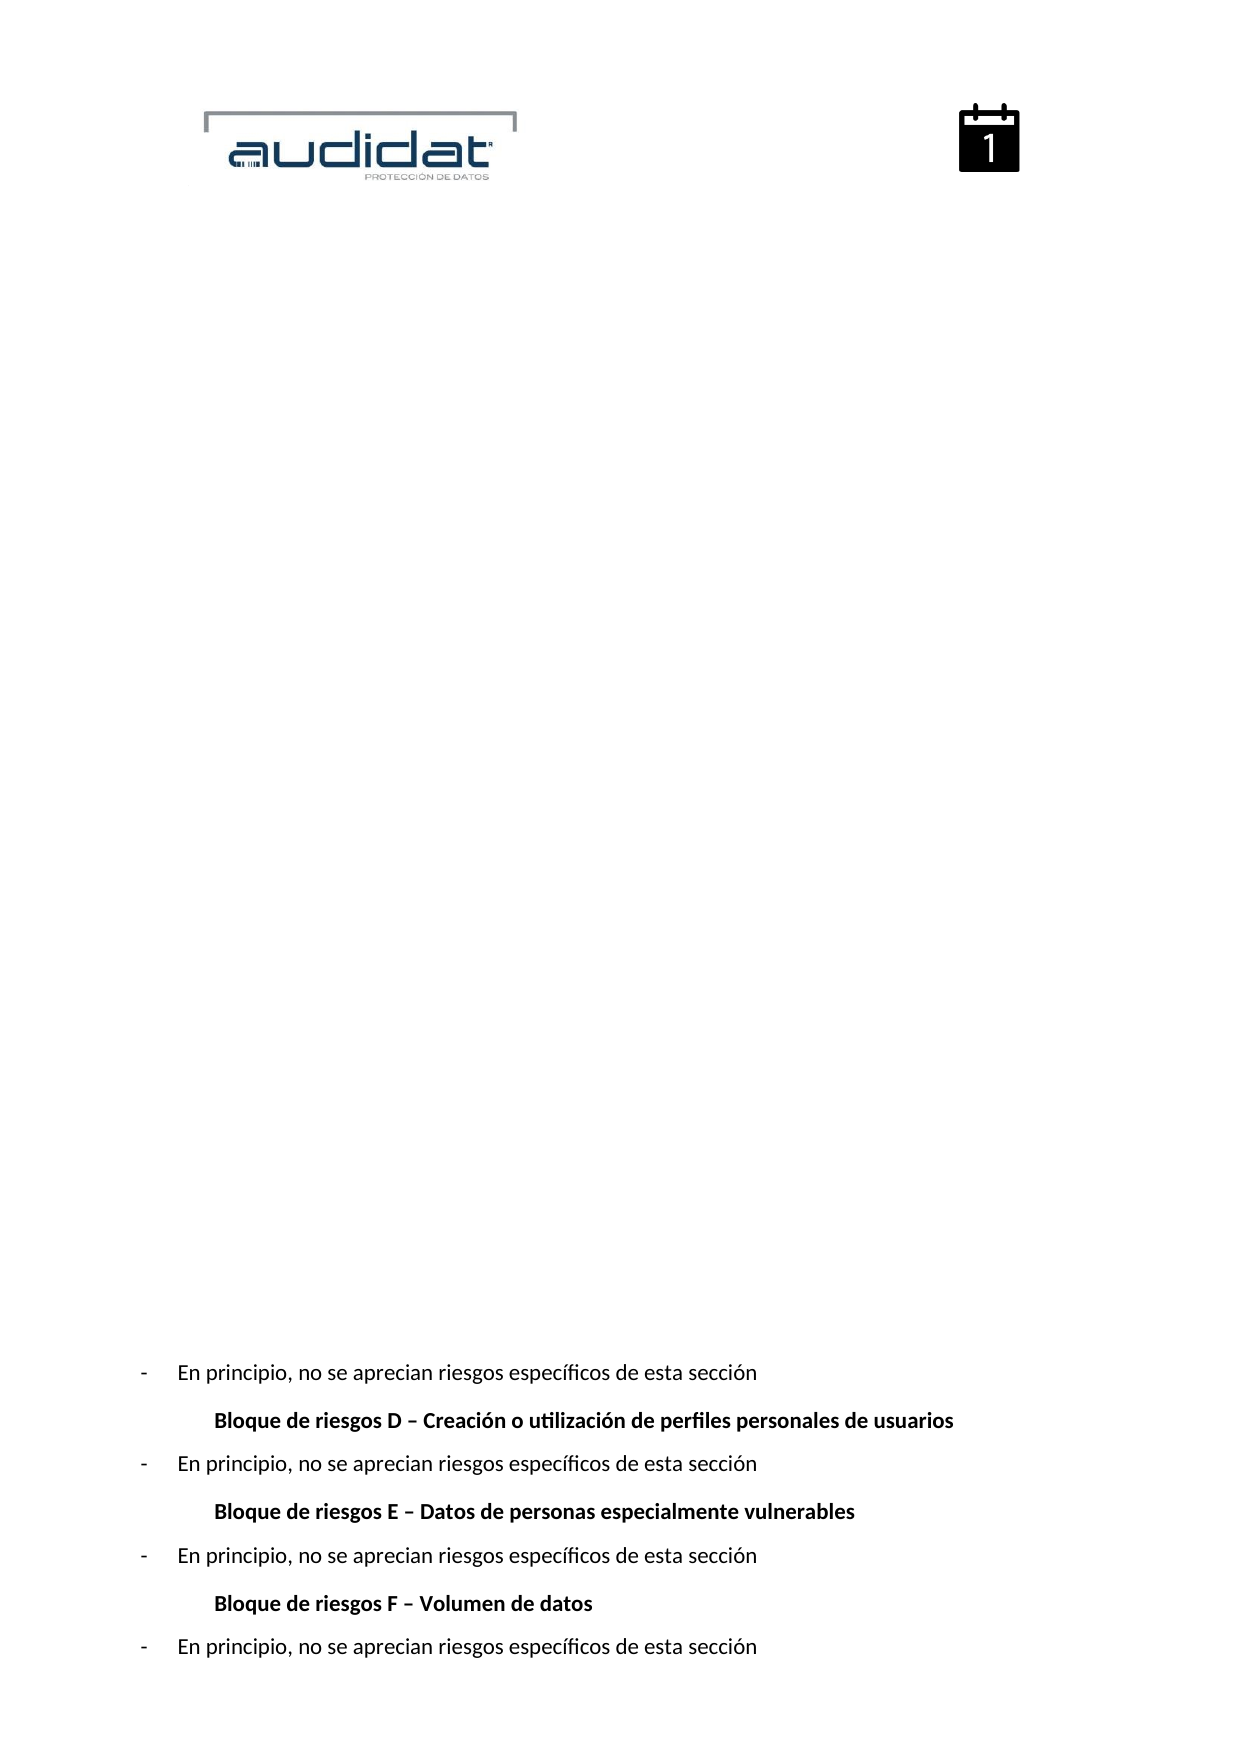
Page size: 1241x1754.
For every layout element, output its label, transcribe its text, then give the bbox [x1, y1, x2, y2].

text Bloque de riesgos D – Creación o utilización de perfiles personales de usuarios [214, 1406, 1064, 1434]
list En principio, no se aprecian riesgos específicos de esta sección [140, 1449, 1064, 1478]
list En principio, no se aprecian riesgos específicos de esta sección [140, 1541, 1064, 1569]
text Bloque de riesgos F – Volumen de datos [214, 1589, 1064, 1617]
text Bloque de riesgos E – Datos de personas especialmente vulnerables [214, 1497, 1064, 1525]
list En principio, no se aprecian riesgos específicos de esta sección [140, 1358, 1064, 1386]
list En principio, no se aprecian riesgos específicos de esta sección [140, 1632, 1064, 1660]
